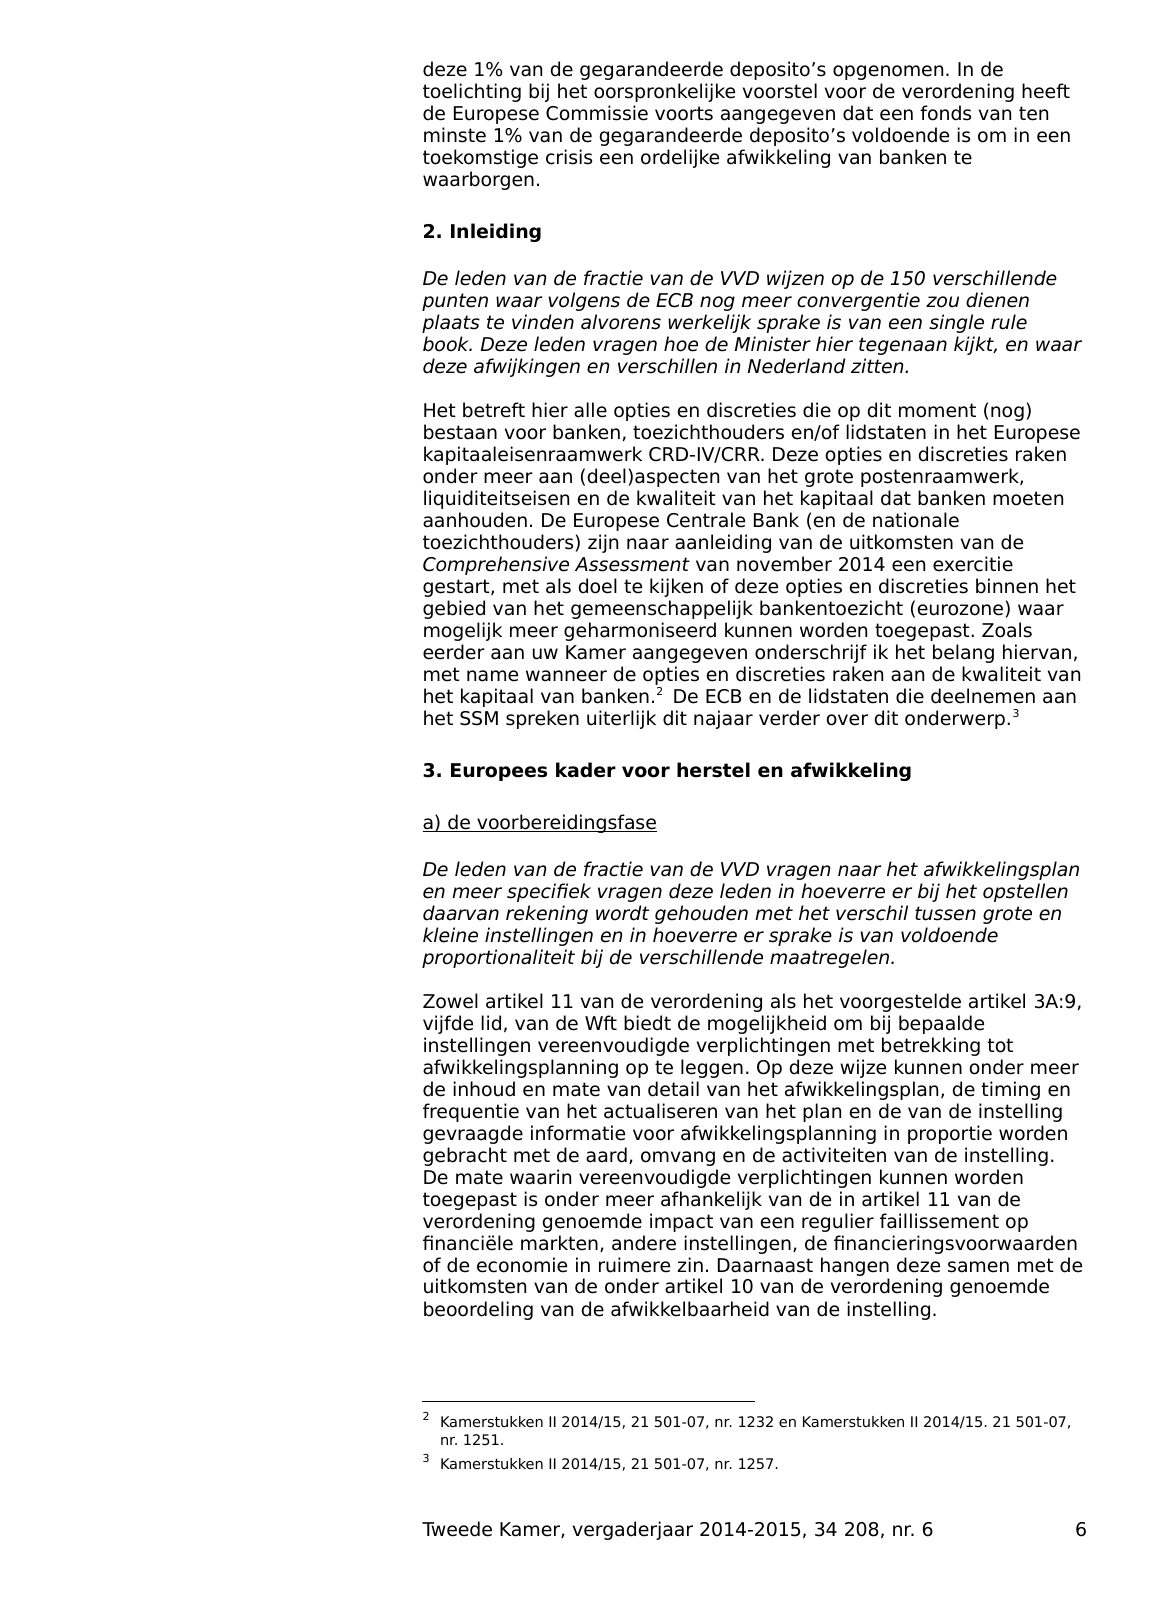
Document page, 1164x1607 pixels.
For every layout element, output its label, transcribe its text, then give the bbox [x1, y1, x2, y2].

text Kamerstukken II 2014/15, 21 501-07, nr. 1257. [422, 1452, 1087, 1474]
text deze 1% van de gegarandeerde deposito’s opgenomen. In de toelichting bij het oorspronkelijke voorstel voor de verordening heeft de Europese Commissie voorts aangegeven dat een fonds van ten minste 1% van de gegarandeerde deposito’s voldoende is om in een toekomstige crisis een ordelijke afwikkeling van banken te waarborgen. [422, 59, 1087, 191]
text De leden van de fractie van de VVD vragen naar het afwikkelingsplan en meer specifiek vragen deze leden in hoeverre er bij het opstellen daarvan rekening wordt gehouden met het verschil tussen grote en kleine instellingen en in hoeverre er sprake is van voldoende proportionaliteit bij de verschillende maatregelen. [422, 859, 1087, 968]
text Kamerstukken II 2014/15, 21 501-07, nr. 1232 en Kamerstukken II 2014/15. 21 501-07, nr. 1251. [422, 1410, 1087, 1449]
text Het betreft hier alle opties en discreties die op dit moment (nog) bestaan voor banken, toezichthouders en/of lidstaten in het Europese kapitaaleisenraamwerk CRD-IV/CRR. Deze opties en discreties raken onder meer aan (deel)aspecten van het grote postenraamwerk, liquiditeitseisen en de kwaliteit van het kapitaal dat banken moeten aanhouden. De Europese Centrale Bank (en de nationale toezichthouders) zijn naar aanleiding van de uitkomsten van de Comprehensive Assessment van november 2014 een exercitie gestart, met als doel te kijken of deze opties en discreties binnen het gebied van het gemeenschappelijk bankentoezicht (eurozone) waar mogelijk meer geharmoniseerd kunnen worden toegepast. Zoals eerder aan uw Kamer aangegeven onderschrijf ik het belang hiervan, met name wanneer de opties en discreties raken aan de kwaliteit van het kapitaal van banken. De ECB en de lidstaten die deelnemen aan het SSM spreken uiterlijk dit najaar verder over dit onderwerp. [422, 400, 1087, 730]
text De leden van de fractie van de VVD wijzen op de 150 verschillende punten waar volgens de ECB nog meer convergentie zou dienen plaats te vinden alvorens werkelijk sprake is van een single rule book. Deze leden vragen hoe de Minister hier tegenaan kijkt, en waar deze afwijkingen en verschillen in Nederland zitten. [422, 268, 1087, 378]
subtitle 3. Europees kader voor herstel en afwikkeling [422, 760, 1087, 782]
text Zowel artikel 11 van de verordening als het voorgestelde artikel 3A:9, vijfde lid, van de Wft biedt de mogelijkheid om bij bepaalde instellingen vereenvoudigde verplichtingen met betrekking tot afwikkelingsplanning op te leggen. Op deze wijze kunnen onder meer de inhoud en mate van detail van het afwikkelingsplan, de timing en frequentie van het actualiseren van het plan en de van de instelling gevraagde informatie voor afwikkelingsplanning in proportie worden gebracht met de aard, omvang en de activiteiten van de instelling. De mate waarin vereenvoudigde verplichtingen kunnen worden toegepast is onder meer afhankelijk van de in artikel 11 van de verordening genoemde impact van een regulier faillissement op financiële markten, andere instellingen, de financieringsvoorwaarden of de economie in ruimere zin. Daarnaast hangen deze samen met de uitkomsten van de onder artikel 10 van de verordening genoemde beoordeling van de afwikkelbaarheid van de instelling. [422, 991, 1087, 1320]
subtitle 2. Inleiding [422, 221, 1087, 243]
subtitle a) de voorbereidingsfase [422, 812, 1087, 834]
